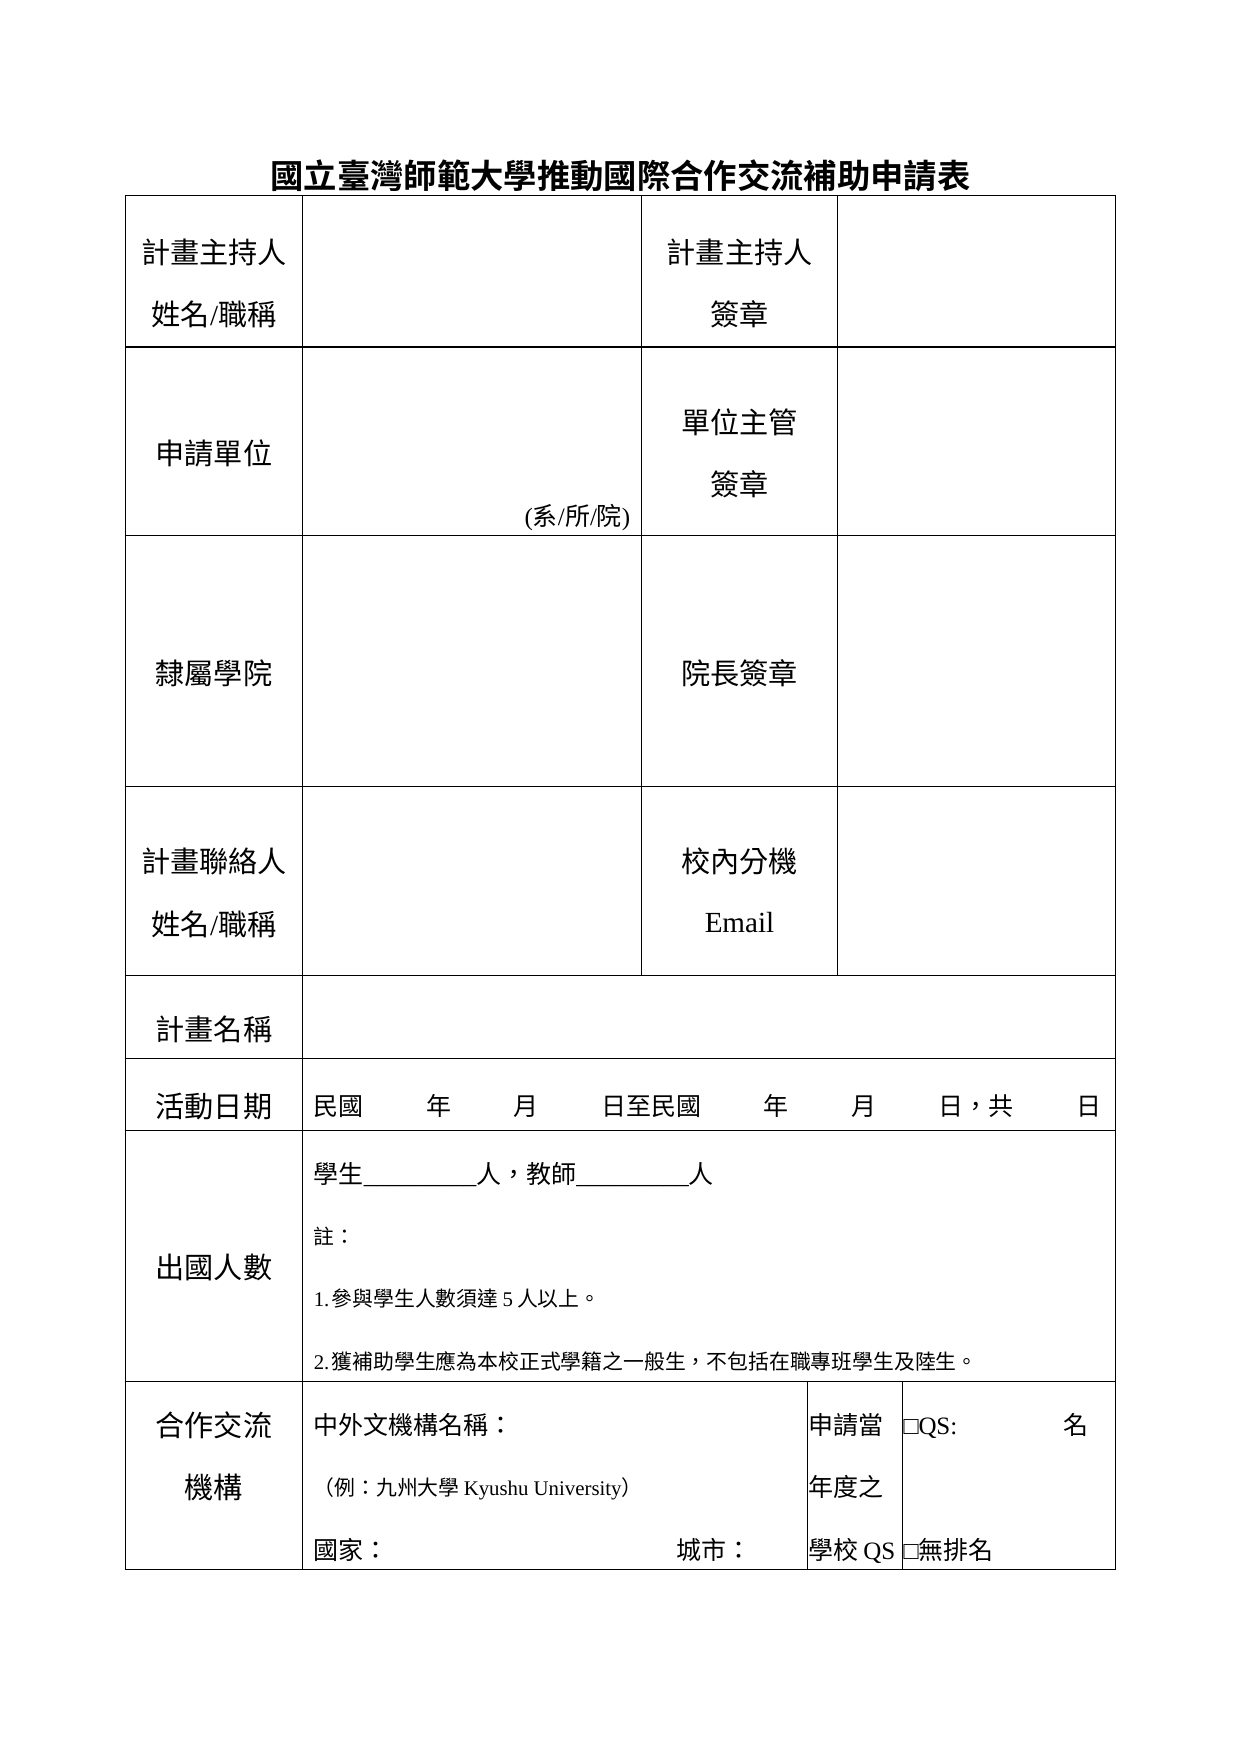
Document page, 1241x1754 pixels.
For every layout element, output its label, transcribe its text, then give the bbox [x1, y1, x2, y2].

table_header 計畫主持人簽章 [642, 196, 837, 346]
table_cell □QS: 名 □無排名 [903, 1382, 1115, 1569]
table_cell 申請當年度之學校QS [808, 1382, 902, 1569]
table_cell 隸屬學院 [126, 536, 302, 786]
table_cell 民國 年 月 日至民國 年 月 日，共 日 [303, 1059, 1115, 1130]
table_cell [303, 976, 1115, 1058]
table_cell 單位主管 簽章 [642, 348, 837, 535]
table_cell [303, 536, 641, 786]
table_cell 學生_________人，教師_________人 註： 參與學生人數須達5人以上。 獲補助學生應為本校正式學籍之一般生，不包括在職專班學生及陸生。 [303, 1131, 1115, 1381]
table_cell [303, 787, 641, 974]
table_header [838, 196, 1115, 346]
table_cell [838, 536, 1115, 786]
table_cell 計畫聯絡人 姓名/職稱 [126, 787, 302, 974]
table_cell 院長簽章 [642, 536, 837, 786]
table_cell 申請單位 [126, 348, 302, 535]
table_cell [838, 787, 1115, 974]
table_cell 活動日期 [126, 1059, 302, 1130]
table_cell 出國人數 [126, 1131, 302, 1381]
table_header [303, 196, 641, 346]
table_cell 中外文機構名稱： （例：九州大學Kyushu University） 國家： 城市： [303, 1382, 807, 1569]
table_cell (系/所/院) [303, 348, 641, 535]
table_cell [838, 348, 1115, 535]
table_cell 校內分機 Email [642, 787, 837, 974]
table_cell 計畫名稱 [126, 976, 302, 1058]
table_cell 合作交流 機構 [126, 1382, 302, 1569]
table_header 計畫主持人 姓名/職稱 [126, 196, 302, 346]
text 國立臺灣師範大學推動國際合作交流補助申請表 [118, 133, 1122, 195]
